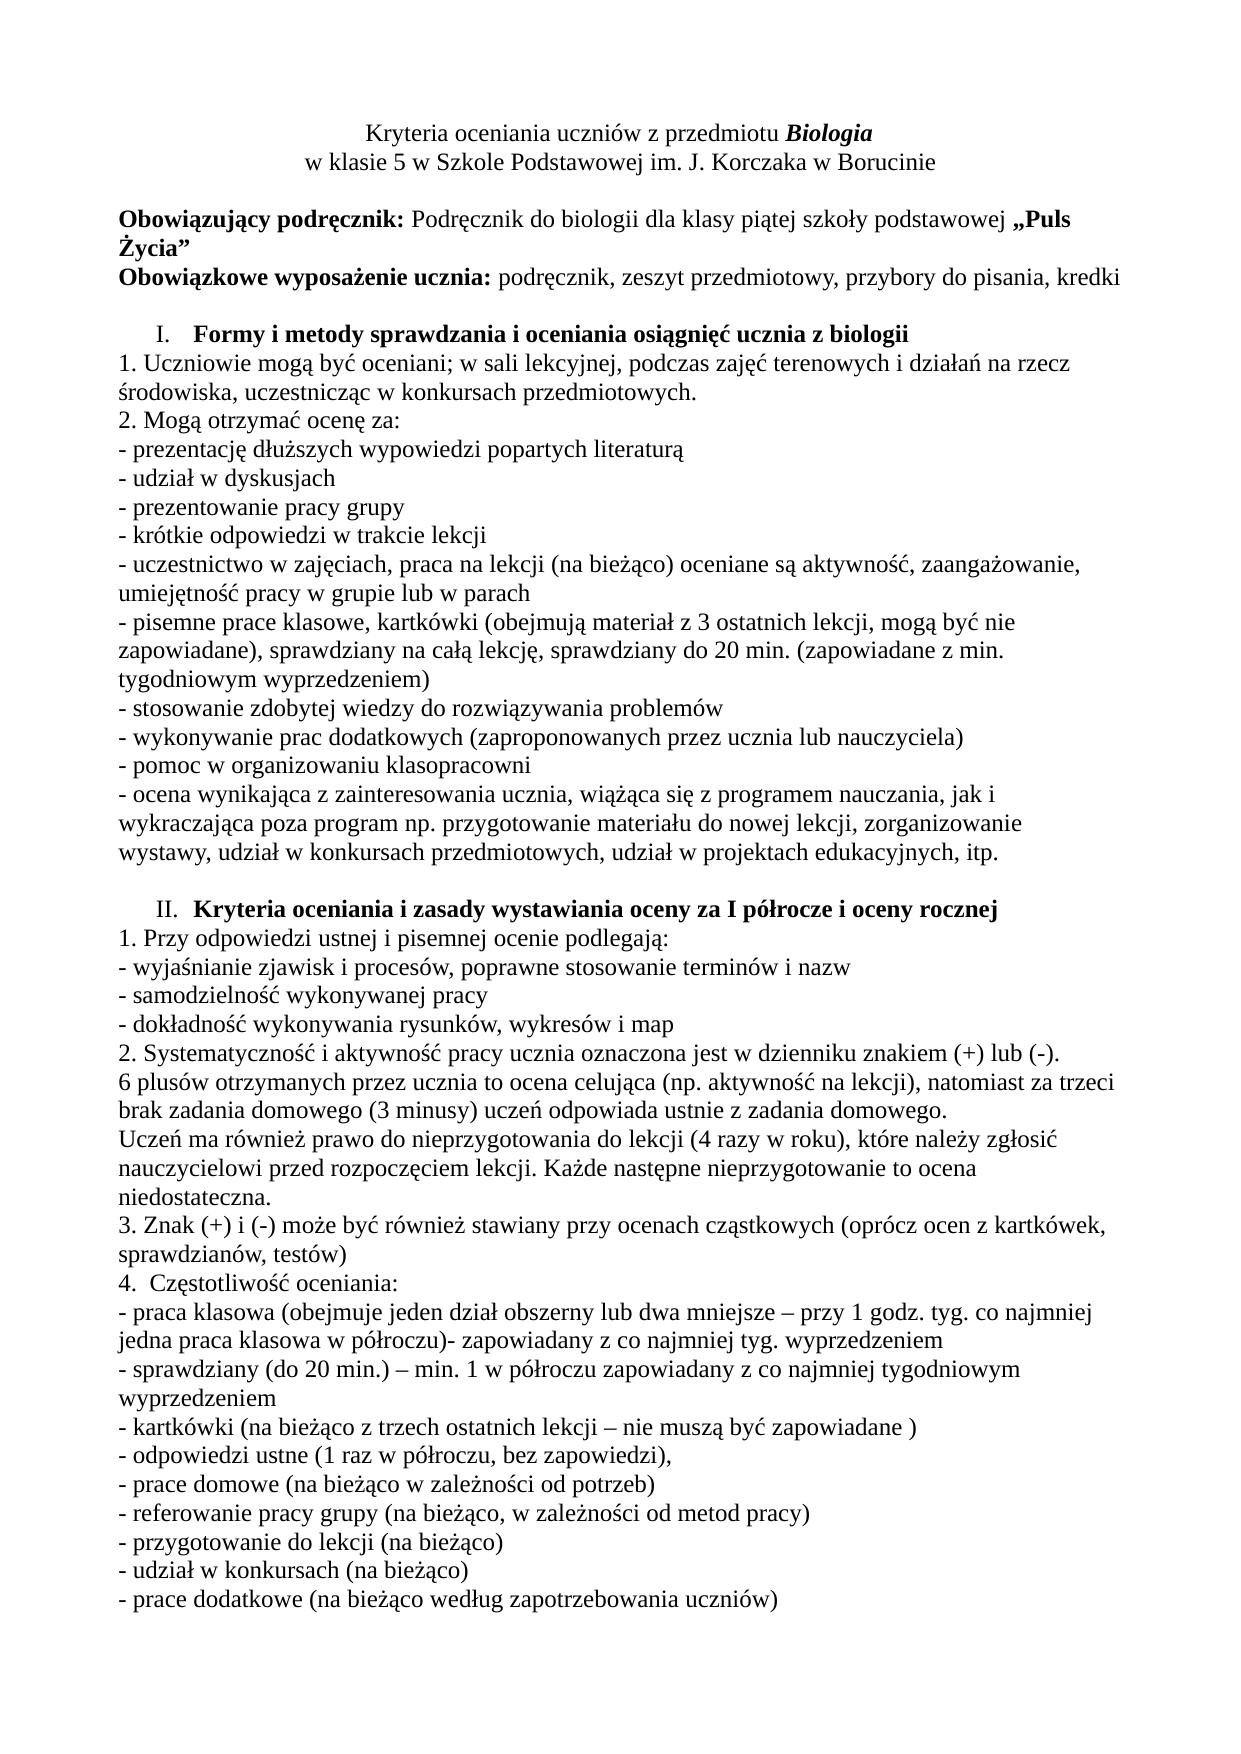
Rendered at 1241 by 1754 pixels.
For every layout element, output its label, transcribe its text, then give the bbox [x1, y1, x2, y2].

text - pomoc w organizowaniu klasopracowni [118, 751, 1122, 779]
text Kryteria oceniania uczniów z przedmiotu Biologia [118, 118, 1122, 147]
text 2. Mogą otrzymać ocenę za: [118, 406, 1122, 434]
text 3. Znak (+) i (-) może być również stawiany przy ocenach cząstkowych (oprócz ocen z kartkówek, sprawdzianów, testów) [118, 1211, 1122, 1268]
text - pisemne prace klasowe, kartkówki (obejmują materiał z 3 ostatnich lekcji, mogą być nie zapowiadane), sprawdziany na całą lekcję, sprawdziany do 20 min. (zapowiadane z min. tygodniowym wyprzedzeniem) [118, 607, 1122, 693]
list Formy i metody sprawdzania i oceniania osiągnięć ucznia z biologii [156, 319, 1122, 348]
text - prezentację dłuższych wypowiedzi popartych literaturą [118, 434, 1122, 463]
text - prace dodatkowe (na bieżąco według zapotrzebowania uczniów) [118, 1584, 1122, 1613]
text 4. Częstotliwość oceniania: [118, 1268, 1122, 1297]
text - krótkie odpowiedzi w trakcie lekcji [118, 521, 1122, 549]
text - udział w konkursach (na bieżąco) [118, 1556, 1122, 1584]
text Uczeń ma również prawo do nieprzygotowania do lekcji (4 razy w roku), które należy zgłosić nauczycielowi przed rozpoczęciem lekcji. Każde następne nieprzygotowanie to ocena niedostateczna. [118, 1124, 1122, 1211]
text - kartkówki (na bieżąco z trzech ostatnich lekcji – nie muszą być zapowiadane ) [118, 1412, 1122, 1441]
text 6 plusów otrzymanych przez ucznia to ocena celująca (np. aktywność na lekcji), natomiast za trzeci brak zadania domowego (3 minusy) uczeń odpowiada ustnie z zadania domowego. [118, 1067, 1122, 1124]
text Obowiązujący podręcznik: Podręcznik do biologii dla klasy piątej szkoły podstawowej „Puls Życia” [118, 204, 1122, 262]
text Obowiązkowe wyposażenie ucznia: podręcznik, zeszyt przedmiotowy, przybory do pisania, kredki [118, 262, 1122, 291]
text - wykonywanie prac dodatkowych (zaproponowanych przez ucznia lub nauczyciela) [118, 722, 1122, 751]
text 2. Systematyczność i aktywność pracy ucznia oznaczona jest w dzienniku znakiem (+) lub (-). [118, 1038, 1122, 1067]
text - przygotowanie do lekcji (na bieżąco) [118, 1527, 1122, 1556]
text 1. Przy odpowiedzi ustnej i pisemnej ocenie podlegają: [118, 923, 1122, 952]
list Kryteria oceniania i zasady wystawiania oceny za I półrocze i oceny rocznej [156, 894, 1122, 923]
text - stosowanie zdobytej wiedzy do rozwiązywania problemów [118, 693, 1122, 722]
text - sprawdziany (do 20 min.) – min. 1 w półroczu zapowiadany z co najmniej tygodniowym wyprzedzeniem [118, 1354, 1122, 1412]
text - uczestnictwo w zajęciach, praca na lekcji (na bieżąco) oceniane są aktywność, zaangażowanie, umiejętność pracy w grupie lub w parach [118, 549, 1122, 607]
text - ocena wynikająca z zainteresowania ucznia, wiążąca się z programem nauczania, jak i wykraczająca poza program np. przygotowanie materiału do nowej lekcji, zorganizowanie [118, 779, 1122, 837]
text 1. Uczniowie mogą być oceniani; w sali lekcyjnej, podczas zajęć terenowych i działań na rzecz środowiska, uczestnicząc w konkursach przedmiotowych. [118, 348, 1122, 406]
text w klasie 5 w Szkole Podstawowej im. J. Korczaka w Borucinie [118, 147, 1122, 176]
text - praca klasowa (obejmuje jeden dział obszerny lub dwa mniejsze – przy 1 godz. tyg. co najmniej jedna praca klasowa w półroczu)- zapowiadany z co najmniej tyg. wyprzedzeniem [118, 1297, 1122, 1354]
text - odpowiedzi ustne (1 raz w półroczu, bez zapowiedzi), [118, 1441, 1122, 1469]
text - referowanie pracy grupy (na bieżąco, w zależności od metod pracy) [118, 1498, 1122, 1527]
text - prace domowe (na bieżąco w zależności od potrzeb) [118, 1469, 1122, 1498]
text - dokładność wykonywania rysunków, wykresów i map [118, 1009, 1122, 1038]
text - wyjaśnianie zjawisk i procesów, poprawne stosowanie terminów i nazw [118, 952, 1122, 981]
text - samodzielność wykonywanej pracy [118, 981, 1122, 1009]
text - udział w dyskusjach [118, 463, 1122, 492]
text wystawy, udział w konkursach przedmiotowych, udział w projektach edukacyjnych, itp. [118, 837, 1122, 866]
text - prezentowanie pracy grupy [118, 492, 1122, 521]
